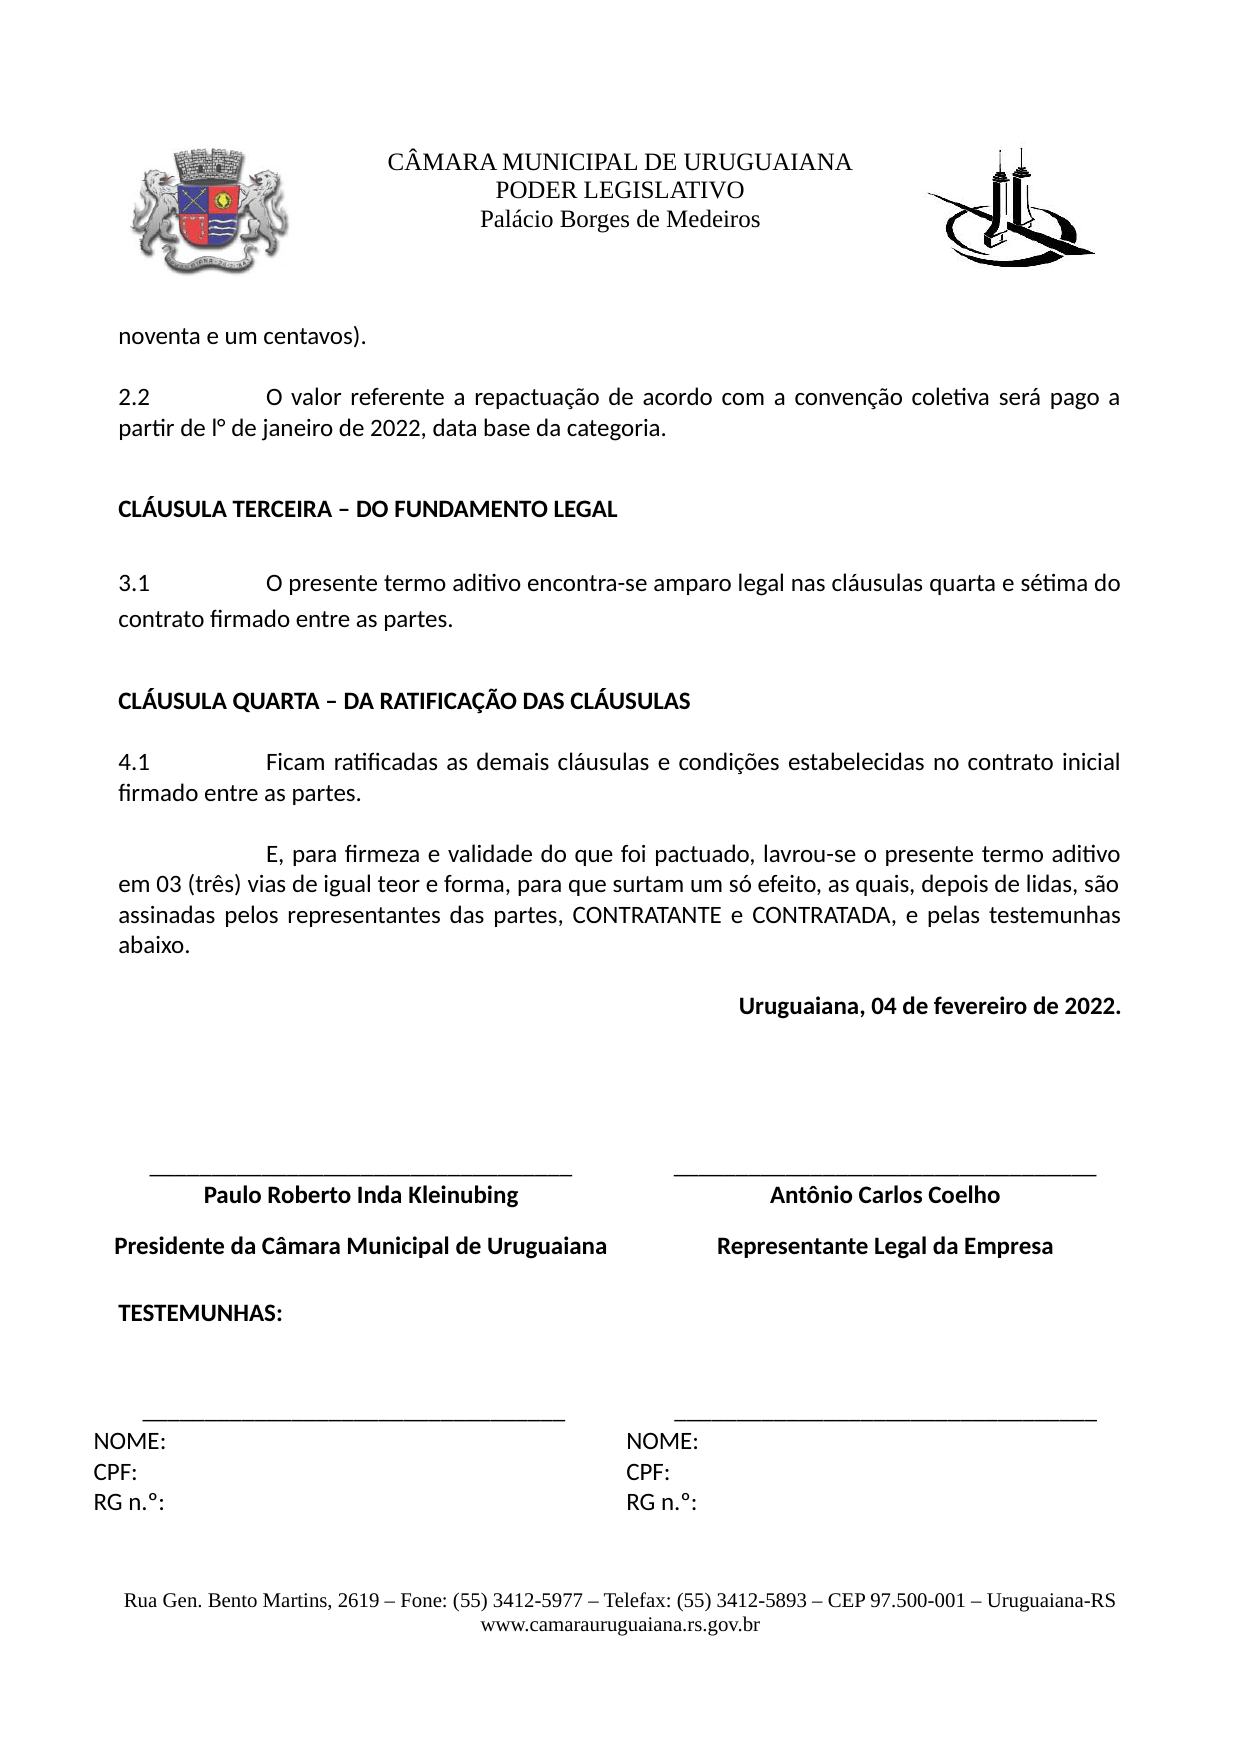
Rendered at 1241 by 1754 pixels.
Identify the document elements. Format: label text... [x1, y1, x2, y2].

subtitle CLÁUSULA TERCEIRA – DO FUNDAMENTO LEGAL [118, 493, 1122, 524]
table_header __________________________________ NOME: CPF: RG n.º: [88, 1328, 620, 1522]
table_header __________________________________ NOME: CPF: RG n.º: [620, 1328, 1151, 1522]
text TESTEMUNHAS: [118, 1297, 1122, 1328]
picture [121, 142, 295, 277]
subtitle Uruguaiana, 04 de fevereiro de 2022. [118, 991, 1122, 1021]
text CLÁUSULA QUARTA – DA RATIFICAÇÃO DAS CLÁUSULAS [118, 685, 1122, 716]
picture [922, 141, 1096, 271]
text 4.1 Ficam ratificadas as demais cláusulas e condições estabelecidas no contrato inicial firmado entre as partes. [118, 746, 1122, 807]
text 2.2 O valor referente a repactuação de acordo com a convenção coletiva será pago a partir de l° de janeiro de 2022, data base da categoria. [118, 381, 1122, 442]
text noventa e um centavos). [118, 320, 1122, 351]
text 3.1 O presente termo aditivo encontra-se amparo legal nas cláusulas quarta e sétima do contrato firmado entre as partes. [118, 567, 1122, 634]
table_header __________________________________ Paulo Roberto Inda Kleinubing Presidente da Câmara Municipal de Uruguaiana [102, 1082, 620, 1267]
table_header __________________________________ Antônio Carlos Coelho Representante Legal da Empresa [620, 1082, 1150, 1267]
text E, para firmeza e validade do que foi pactuado, lavrou-se o presente termo aditivo em 03 (três) vias de igual teor e forma, para que surtam um só efeito, as quais, depois de lidas, são assinadas pelos representantes das partes, CONTRATANTE e CONTRATADA, e pelas testemunhas abaixo. [118, 838, 1122, 960]
